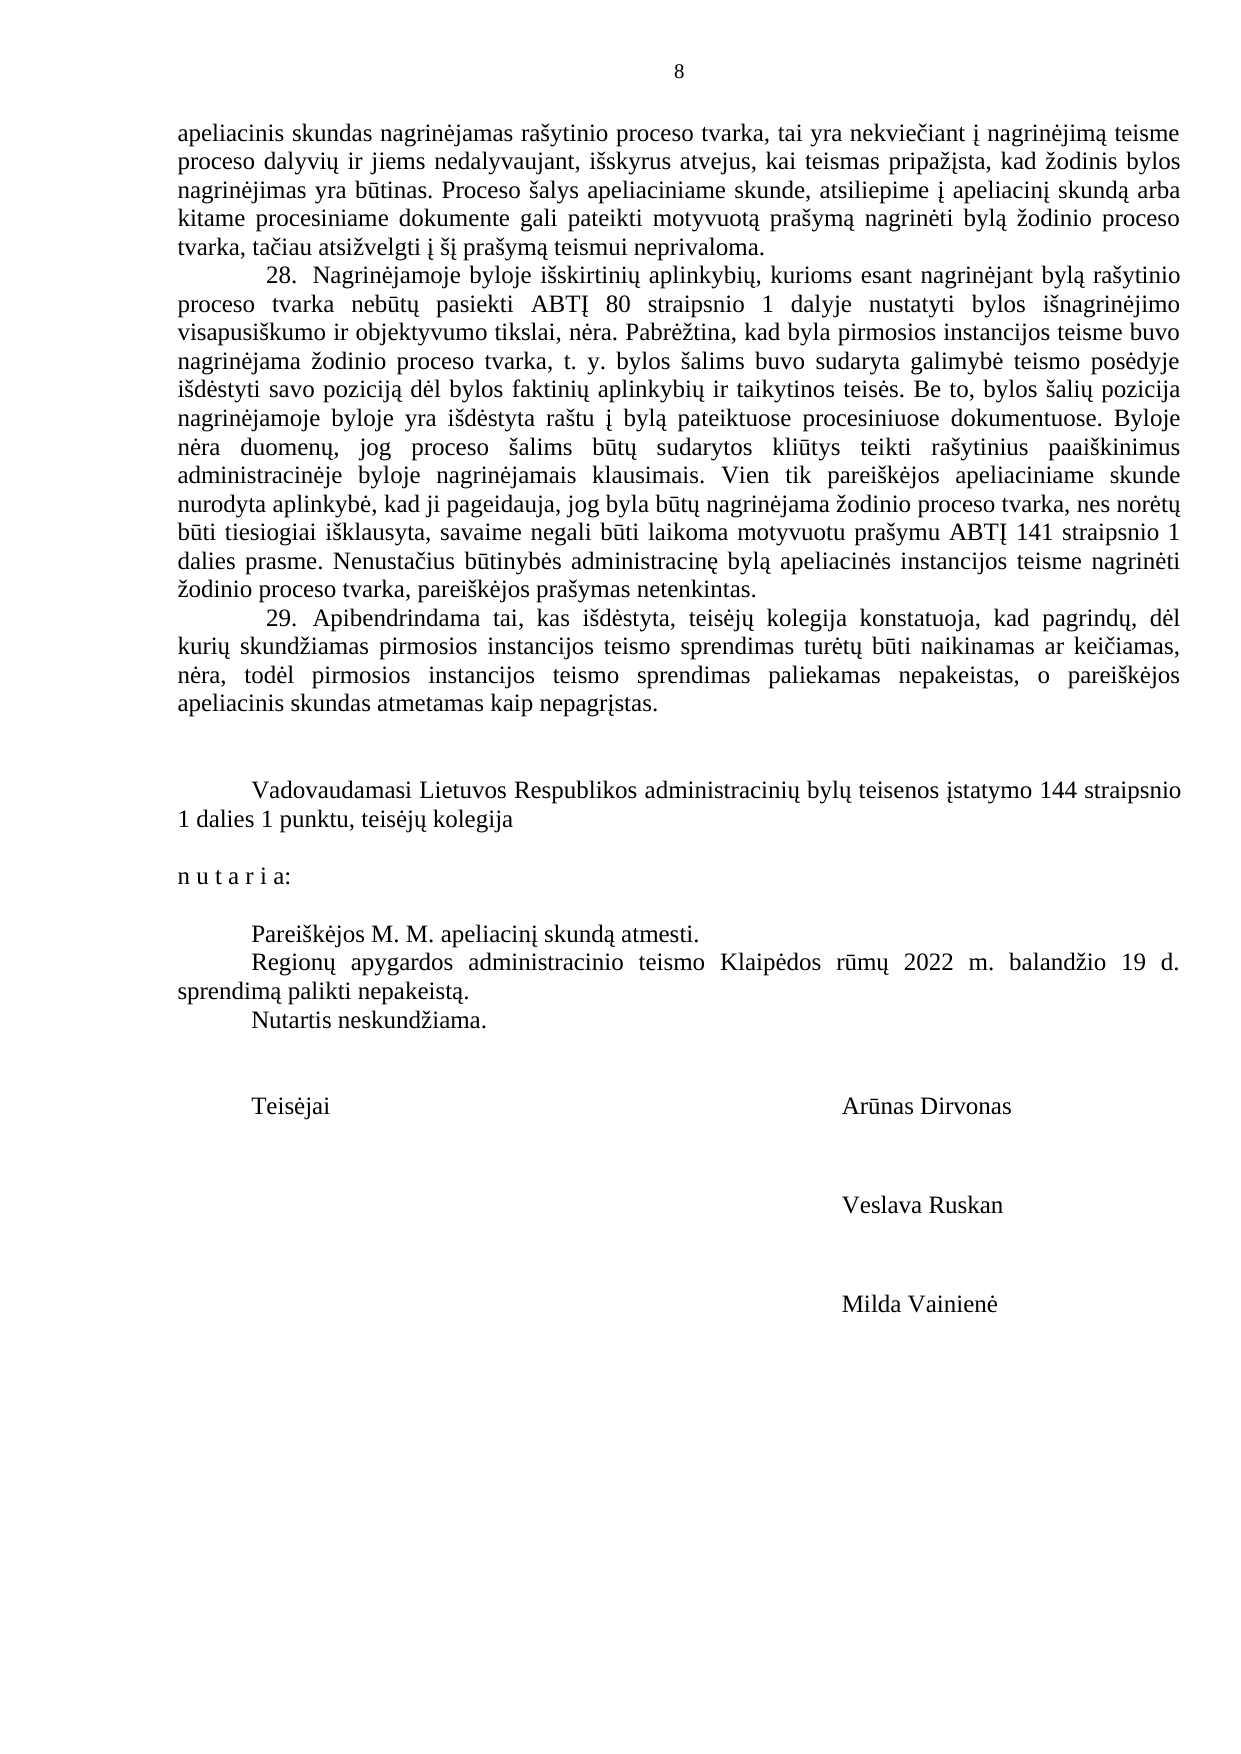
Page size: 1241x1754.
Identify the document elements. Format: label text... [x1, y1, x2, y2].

text Pareiškėjos M. M. apeliacinį skundą atmesti. [177, 919, 1181, 947]
text Veslava Ruskan [177, 1190, 1181, 1219]
text apeliacinis skundas nagrinėjamas rašytinio proceso tvarka, tai yra nekviečiant į nagrinėjimą teisme proceso dalyvių ir jiems nedalyvaujant, išskyrus atvejus, kai teismas pripažįsta, kad žodinis bylos nagrinėjimas yra būtinas. Proceso šalys apeliaciniame skunde, atsiliepime į apeliacinį skundą arba kitame procesiniame dokumente gali pateikti motyvuotą prašymą nagrinėti bylą žodinio proceso tvarka, tačiau atsižvelgti į šį prašymą teismui neprivaloma. [177, 118, 1181, 261]
text Milda Vainienė [842, 1289, 1181, 1318]
text Nutartis neskundžiama. [177, 1005, 1181, 1034]
text 29. Apibendrindama tai, kas išdėstyta, teisėjų kolegija konstatuoja, kad pagrindų, dėl kurių skundžiamas pirmosios instancijos teismo sprendimas turėtų būti naikinamas ar keičiamas, nėra, todėl pirmosios instancijos teismo sprendimas paliekamas nepakeistas, o pareiškėjos apeliacinis skundas atmetamas kaip nepagrįstas. [177, 603, 1181, 717]
text Regionų apygardos administracinio teismo Klaipėdos rūmų 2022 m. balandžio 19 d. sprendimą palikti nepakeistą. [177, 947, 1181, 1005]
text Teisėjai Arūnas Dirvonas [177, 1091, 1181, 1120]
text 28. Nagrinėjamoje byloje išskirtinių aplinkybių, kurioms esant nagrinėjant bylą rašytinio proceso tvarka nebūtų pasiekti ABTĮ 80 straipsnio 1 dalyje nustatyti bylos išnagrinėjimo visapusiškumo ir objektyvumo tikslai, nėra. Pabrėžtina, kad byla pirmosios instancijos teisme buvo nagrinėjama žodinio proceso tvarka, t. y. bylos šalims buvo sudaryta galimybė teismo posėdyje išdėstyti savo poziciją dėl bylos faktinių aplinkybių ir taikytinos teisės. Be to, bylos šalių pozicija nagrinėjamoje byloje yra išdėstyta raštu į bylą pateiktuose procesiniuose dokumentuose. Byloje nėra duomenų, jog proceso šalims būtų sudarytos kliūtys teikti rašytinius paaiškinimus administracinėje byloje nagrinėjamais klausimais. Vien tik pareiškėjos apeliaciniame skunde nurodyta aplinkybė, kad ji pageidauja, jog byla būtų nagrinėjama žodinio proceso tvarka, nes norėtų būti tiesiogiai išklausyta, savaime negali būti laikoma motyvuotu prašymu ABTĮ 141 straipsnio 1 dalies prasme. Nenustačius būtinybės administracinę bylą apeliacinės instancijos teisme nagrinėti žodinio proceso tvarka, pareiškėjos prašymas netenkintas. [177, 261, 1181, 603]
text n u t a r i a: [177, 861, 1167, 890]
text Vadovaudamasi Lietuvos Respublikos administracinių bylų teisenos įstatymo 144 straipsnio 1 dalies 1 punktu, teisėjų kolegija [177, 775, 1181, 832]
